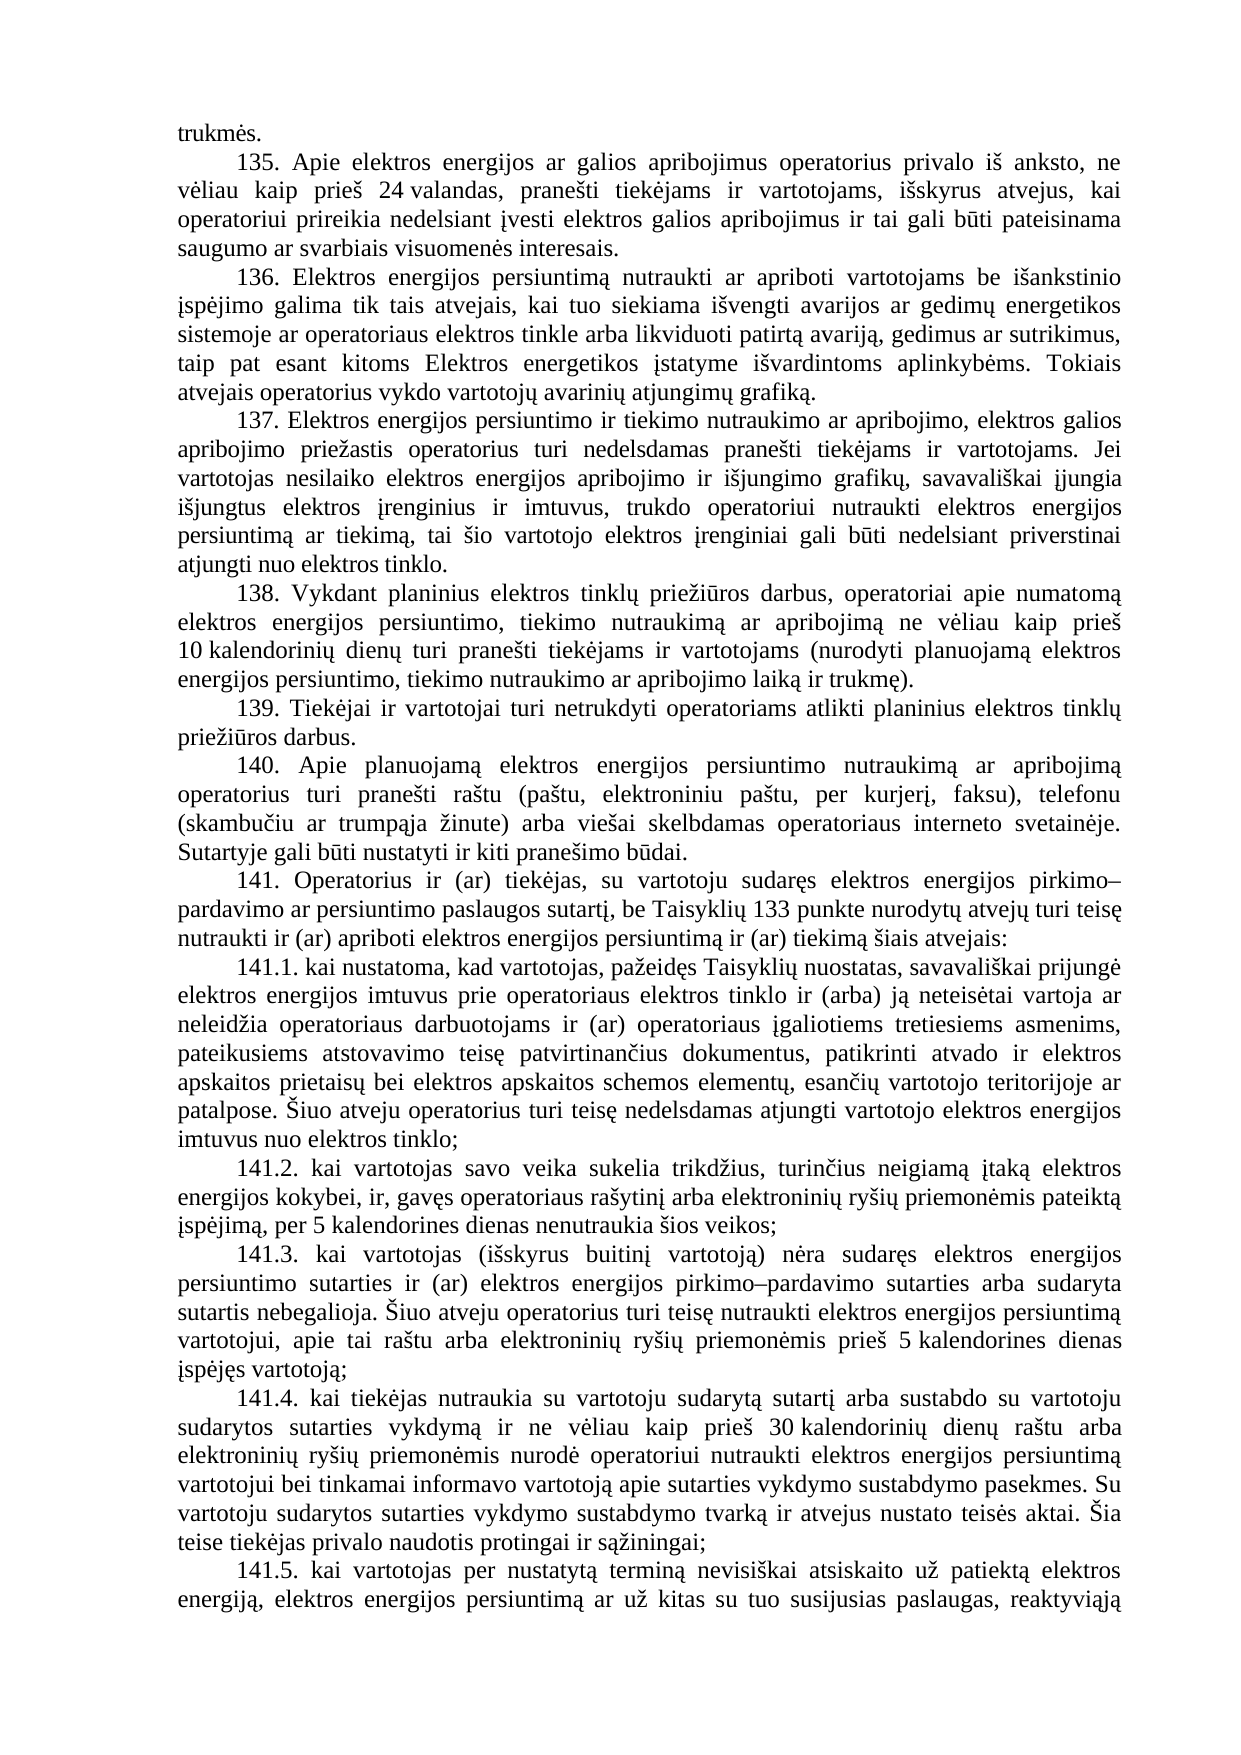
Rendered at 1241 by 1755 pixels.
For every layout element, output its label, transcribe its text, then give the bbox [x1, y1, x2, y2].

text 137. Elektros energijos persiuntimo ir tiekimo nutraukimo ar apribojimo, elektros galios apribojimo priežastis operatorius turi nedelsdamas pranešti tiekėjams ir vartotojams. Jei vartotojas nesilaiko elektros energijos apribojimo ir išjungimo grafikų, savavališkai įjungia išjungtus elektros įrenginius ir imtuvus, trukdo operatoriui nutraukti elektros energijos persiuntimą ar tiekimą, tai šio vartotojo elektros įrenginiai gali būti nedelsiant priverstinai atjungti nuo elektros tinklo. [177, 406, 1122, 578]
text 141.2. kai vartotojas savo veika sukelia trikdžius, turinčius neigiamą įtaką elektros energijos kokybei, ir, gavęs operatoriaus rašytinį arba elektroninių ryšių priemonėmis pateiktą įspėjimą, per 5 kalendorines dienas nenutraukia šios veikos; [177, 1153, 1122, 1239]
text 141. Operatorius ir (ar) tiekėjas, su vartotoju sudaręs elektros energijos pirkimo–pardavimo ar persiuntimo paslaugos sutartį, be Taisyklių 133 punkte nurodytų atvejų turi teisę nutraukti ir (ar) apriboti elektros energijos persiuntimą ir (ar) tiekimą šiais atvejais: [177, 866, 1122, 952]
text 141.1. kai nustatoma, kad vartotojas, pažeidęs Taisyklių nuostatas, savavališkai prijungė elektros energijos imtuvus prie operatoriaus elektros tinklo ir (arba) ją neteisėtai vartoja ar neleidžia operatoriaus darbuotojams ir (ar) operatoriaus įgaliotiems tretiesiems asmenims, pateikusiems atstovavimo teisę patvirtinančius dokumentus, patikrinti atvado ir elektros apskaitos prietaisų bei elektros apskaitos schemos elementų, esančių vartotojo teritorijoje ar patalpose. Šiuo atveju operatorius turi teisę nedelsdamas atjungti vartotojo elektros energijos imtuvus nuo elektros tinklo; [177, 952, 1122, 1153]
text 136. Elektros energijos persiuntimą nutraukti ar apriboti vartotojams be išankstinio įspėjimo galima tik tais atvejais, kai tuo siekiama išvengti avarijos ar gedimų energetikos sistemoje ar operatoriaus elektros tinkle arba likviduoti patirtą avariją, gedimus ar sutrikimus, taip pat esant kitoms Elektros energetikos įstatyme išvardintoms aplinkybėms. Tokiais atvejais operatorius vykdo vartotojų avarinių atjungimų grafiką. [177, 262, 1122, 406]
text 139. Tiekėjai ir vartotojai turi netrukdyti operatoriams atlikti planinius elektros tinklų priežiūros darbus. [177, 693, 1122, 751]
text 135. Apie elektros energijos ar galios apribojimus operatorius privalo iš anksto, ne vėliau kaip prieš 24 valandas, pranešti tiekėjams ir vartotojams, išskyrus atvejus, kai operatoriui prireikia nedelsiant įvesti elektros galios apribojimus ir tai gali būti pateisinama saugumo ar svarbiais visuomenės interesais. [177, 147, 1122, 262]
text 138. Vykdant planinius elektros tinklų priežiūros darbus, operatoriai apie numatomą elektros energijos persiuntimo, tiekimo nutraukimą ar apribojimą ne vėliau kaip prieš 10 kalendorinių dienų turi pranešti tiekėjams ir vartotojams (nurodyti planuojamą elektros energijos persiuntimo, tiekimo nutraukimo ar apribojimo laiką ir trukmę). [177, 578, 1122, 693]
text 141.3. kai vartotojas (išskyrus buitinį vartotoją) nėra sudaręs elektros energijos persiuntimo sutarties ir (ar) elektros energijos pirkimo–pardavimo sutarties arba sudaryta sutartis nebegalioja. Šiuo atveju operatorius turi teisę nutraukti elektros energijos persiuntimą vartotojui, apie tai raštu arba elektroninių ryšių priemonėmis prieš 5 kalendorines dienas įspėjęs vartotoją; [177, 1239, 1122, 1383]
text 141.4. kai tiekėjas nutraukia su vartotoju sudarytą sutartį arba sustabdo su vartotoju sudarytos sutarties vykdymą ir ne vėliau kaip prieš 30 kalendorinių dienų raštu arba elektroninių ryšių priemonėmis nurodė operatoriui nutraukti elektros energijos persiuntimą vartotojui bei tinkamai informavo vartotoją apie sutarties vykdymo sustabdymo pasekmes. Su vartotoju sudarytos sutarties vykdymo sustabdymo tvarką ir atvejus nustato teisės aktai. Šia teise tiekėjas privalo naudotis protingai ir sąžiningai; [177, 1383, 1122, 1556]
text 141.5. kai vartotojas per nustatytą terminą nevisiškai atsiskaito už patiektą elektros energiją, elektros energijos persiuntimą ar už kitas su tuo susijusias paslaugas, reaktyviąją [177, 1556, 1122, 1613]
text 140. Apie planuojamą elektros energijos persiuntimo nutraukimą ar apribojimą operatorius turi pranešti raštu (paštu, elektroniniu paštu, per kurjerį, faksu), telefonu (skambučiu ar trumpąja žinute) arba viešai skelbdamas operatoriaus interneto svetainėje. Sutartyje gali būti nustatyti ir kiti pranešimo būdai. [177, 751, 1122, 866]
text trukmės. [177, 118, 1122, 147]
